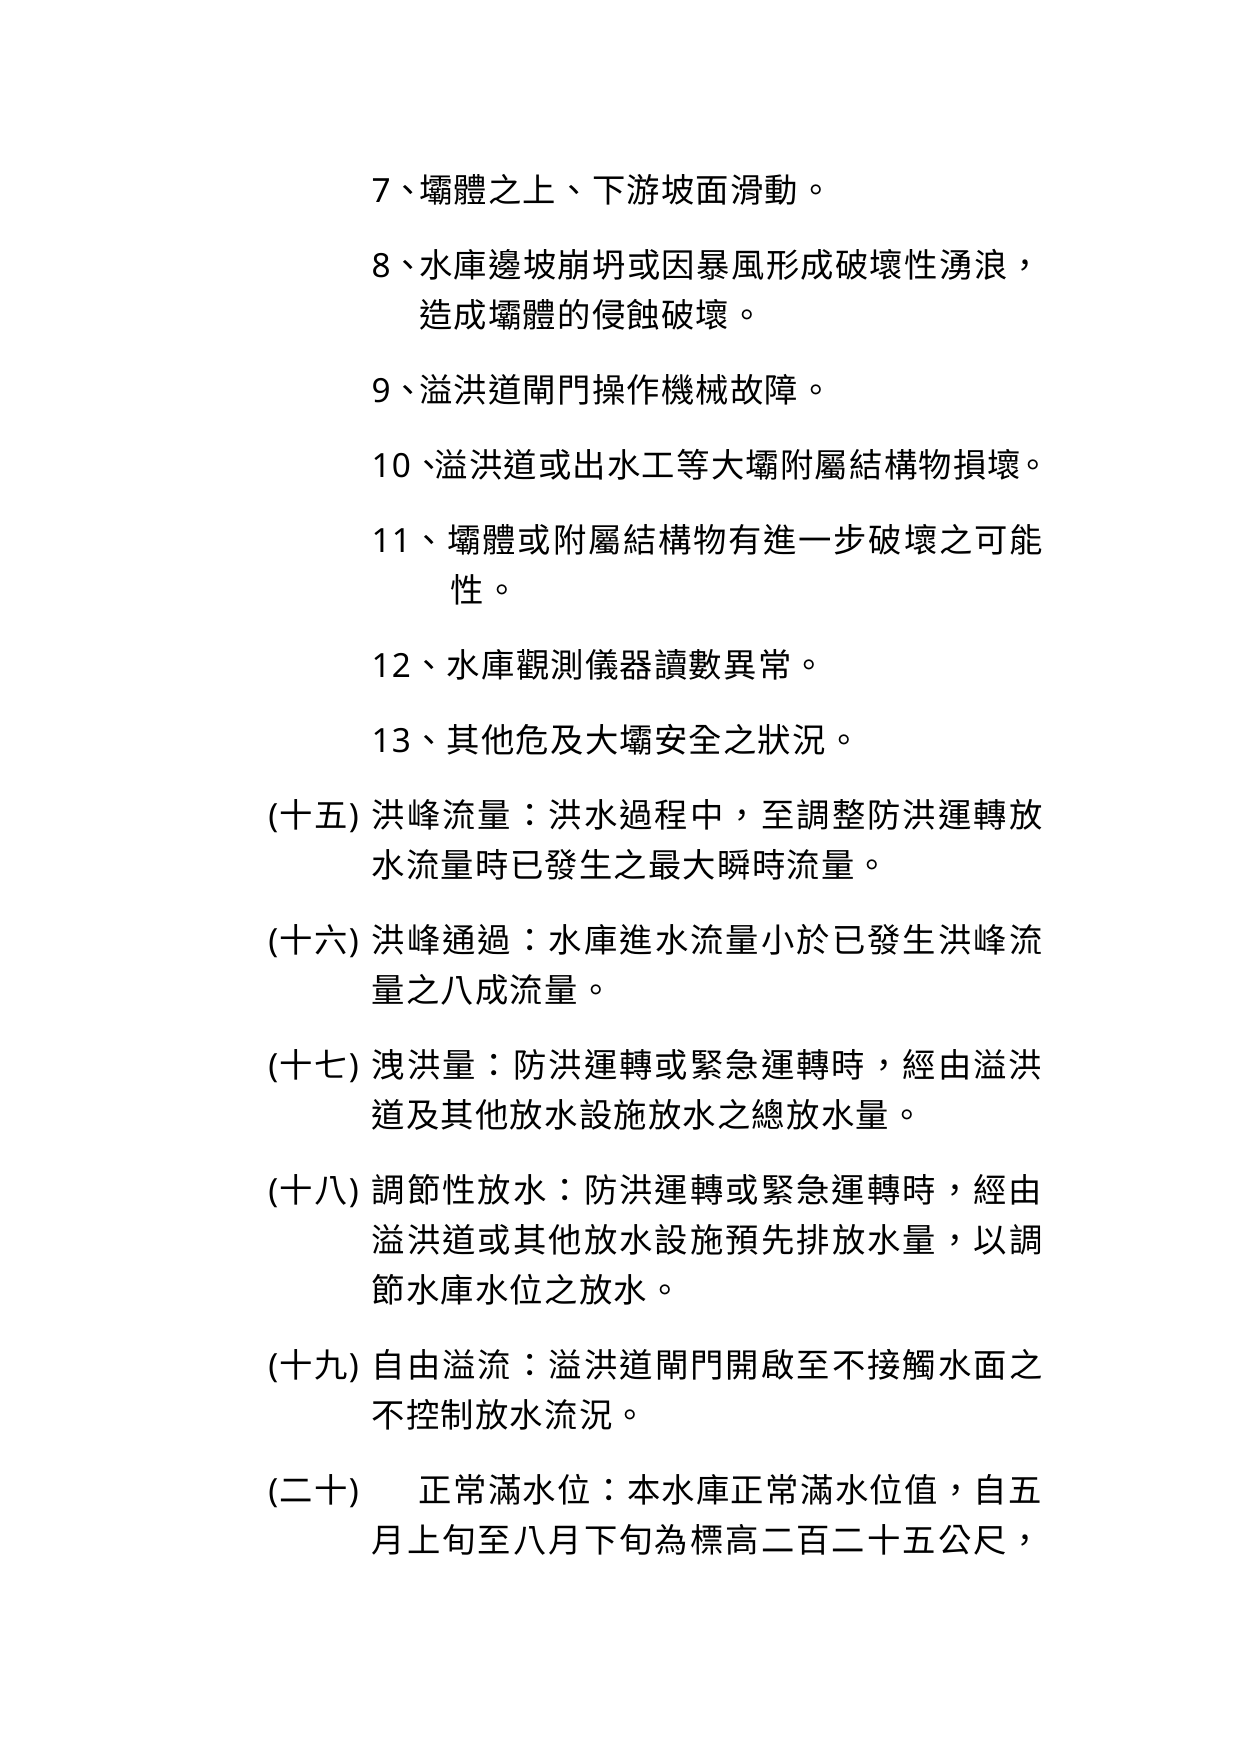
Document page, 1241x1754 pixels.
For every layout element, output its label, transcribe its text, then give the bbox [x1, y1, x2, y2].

list 洪峰流量：洪水過程中，至調整防洪運轉放水流量時已發生之最大瞬時流量。 [268, 788, 1043, 888]
text 11、壩體或附屬結構物有進一步破壞之可能性。 [371, 513, 1043, 613]
list 洪峰通過：水庫進水流量小於已發生洪峰流量之八成流量。 [268, 913, 1043, 1013]
text 12、水庫觀測儀器讀數異常。 [371, 638, 1043, 688]
text 13、其他危及大壩安全之狀況。 [371, 713, 1043, 763]
list 自由溢流：溢洪道閘門開啟至不接觸水面之不控制放水流況。 [268, 1338, 1043, 1438]
list 調節性放水：防洪運轉或緊急運轉時，經由溢洪道或其他放水設施預先排放水量，以調節水庫水位之放水。 [268, 1163, 1043, 1313]
text 9、 溢洪道閘門操作機械故障。 [371, 363, 1043, 413]
list 正常滿水位：本水庫正常滿水位值，自五月上旬至八月下旬為標高二百二十五公尺，九月上旬至次年四月下旬為二百二十七公尺。 [268, 1463, 1043, 1563]
list 洩洪量：防洪運轉或緊急運轉時，經由溢洪道及其他放水設施放水之總放水量。 [268, 1038, 1043, 1138]
text 7、 壩體之上、下游坡面滑動。 [371, 163, 1043, 213]
text 8、 水庫邊坡崩坍或因暴風形成破壞性湧浪，造成壩體的侵蝕破壞。 [371, 238, 1043, 338]
text 10、溢洪道或出水工等大壩附屬結構物損壞。 [371, 438, 1043, 488]
